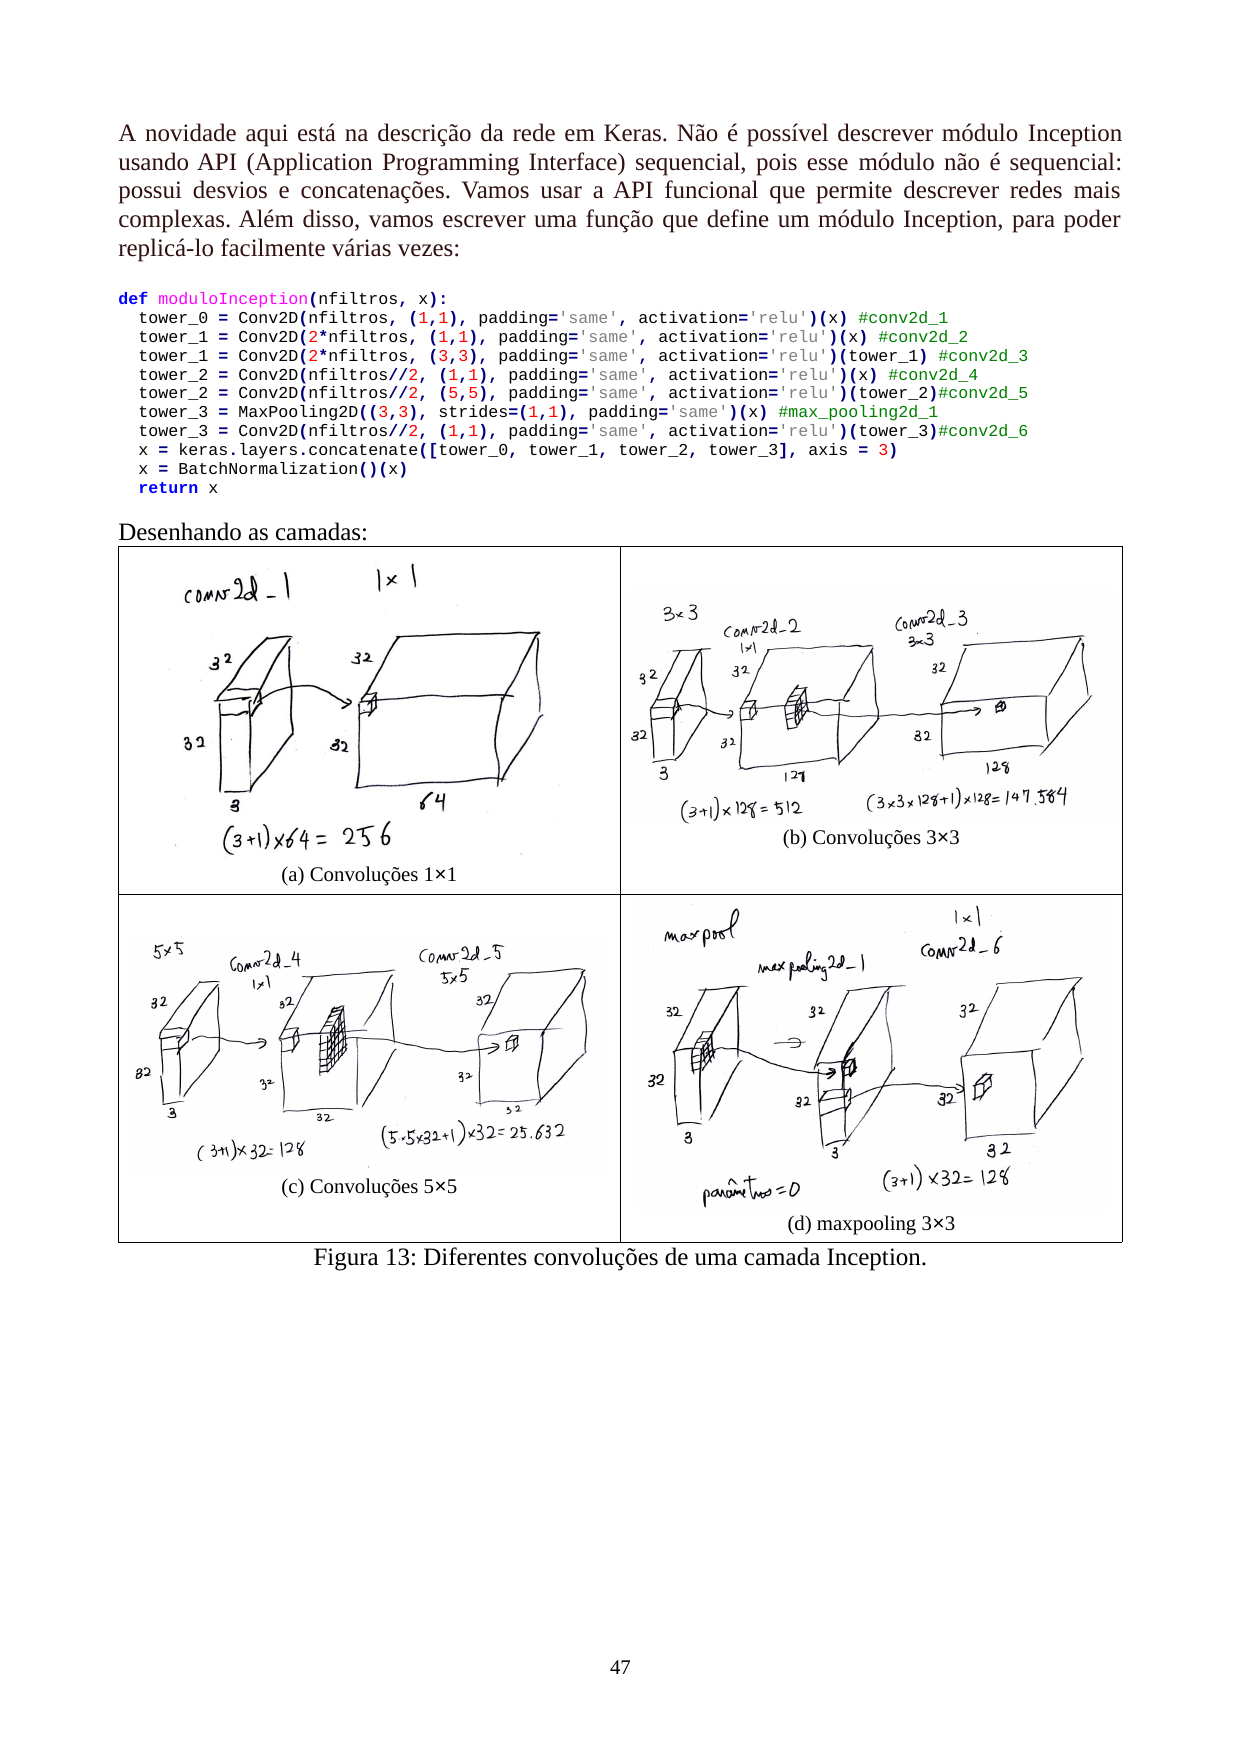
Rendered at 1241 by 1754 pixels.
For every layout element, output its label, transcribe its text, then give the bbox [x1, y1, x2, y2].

picture [625, 589, 1117, 825]
text Figura 13: Diferentes convoluções de uma camada Inception. [118, 1243, 1122, 1271]
text tower_2 = Conv2D(nfiltros//2, (1,1), padding='same', activation='relu')(x) #conv2d_4 [118, 366, 1122, 385]
text tower_3 = MaxPooling2D((3,3), strides=(1,1), padding='same')(x) #max_pooling2d_1 [118, 404, 1122, 423]
text tower_0 = Conv2D(nfiltros, (1,1), padding='same', activation='relu')(x) #conv2d_1 [118, 309, 1122, 328]
picture [633, 899, 1110, 1211]
table_header (a) Convoluções 1×1 [119, 547, 620, 894]
text tower_2 = Conv2D(nfiltros//2, (5,5), padding='same', activation='relu')(tower_2)#conv2d_5 [118, 385, 1122, 404]
table_cell (d) maxpooling 3×3 [621, 895, 1122, 1242]
text x = keras.layers.concatenate([tower_0, tower_1, tower_2, tower_3], axis = 3) [118, 441, 1122, 460]
text tower_1 = Conv2D(2*nfiltros, (3,3), padding='same', activation='relu')(tower_1) #conv2d_3 [118, 347, 1122, 366]
table_cell (c) Convoluções 5×5 [119, 895, 620, 1242]
picture [129, 935, 609, 1175]
text tower_1 = Conv2D(2*nfiltros, (1,1), padding='same', activation='relu')(x) #conv2d_2 [118, 328, 1122, 347]
text Desenhando as camadas: [118, 517, 1122, 546]
table_header (b) Convoluções 3×3 [621, 547, 1122, 894]
picture [166, 551, 573, 863]
text def moduloInception(nfiltros, x): [118, 291, 1122, 309]
text return x [118, 479, 1122, 498]
text tower_3 = Conv2D(nfiltros//2, (1,1), padding='same', activation='relu')(tower_3)#conv2d_6 [118, 423, 1122, 441]
text x = BatchNormalization()(x) [118, 460, 1122, 479]
text A novidade aqui está na descrição da rede em Keras. Não é possível descrever módulo Inception usando API (Application Programming Interface) sequencial, pois esse módulo não é sequencial: possui desvios e concatenações. Vamos usar a API funcional que permite descrever redes mais complexas. Além disso, vamos escrever uma função que define um módulo Inception, para poder replicá-lo facilmente várias vezes: [118, 118, 1122, 262]
